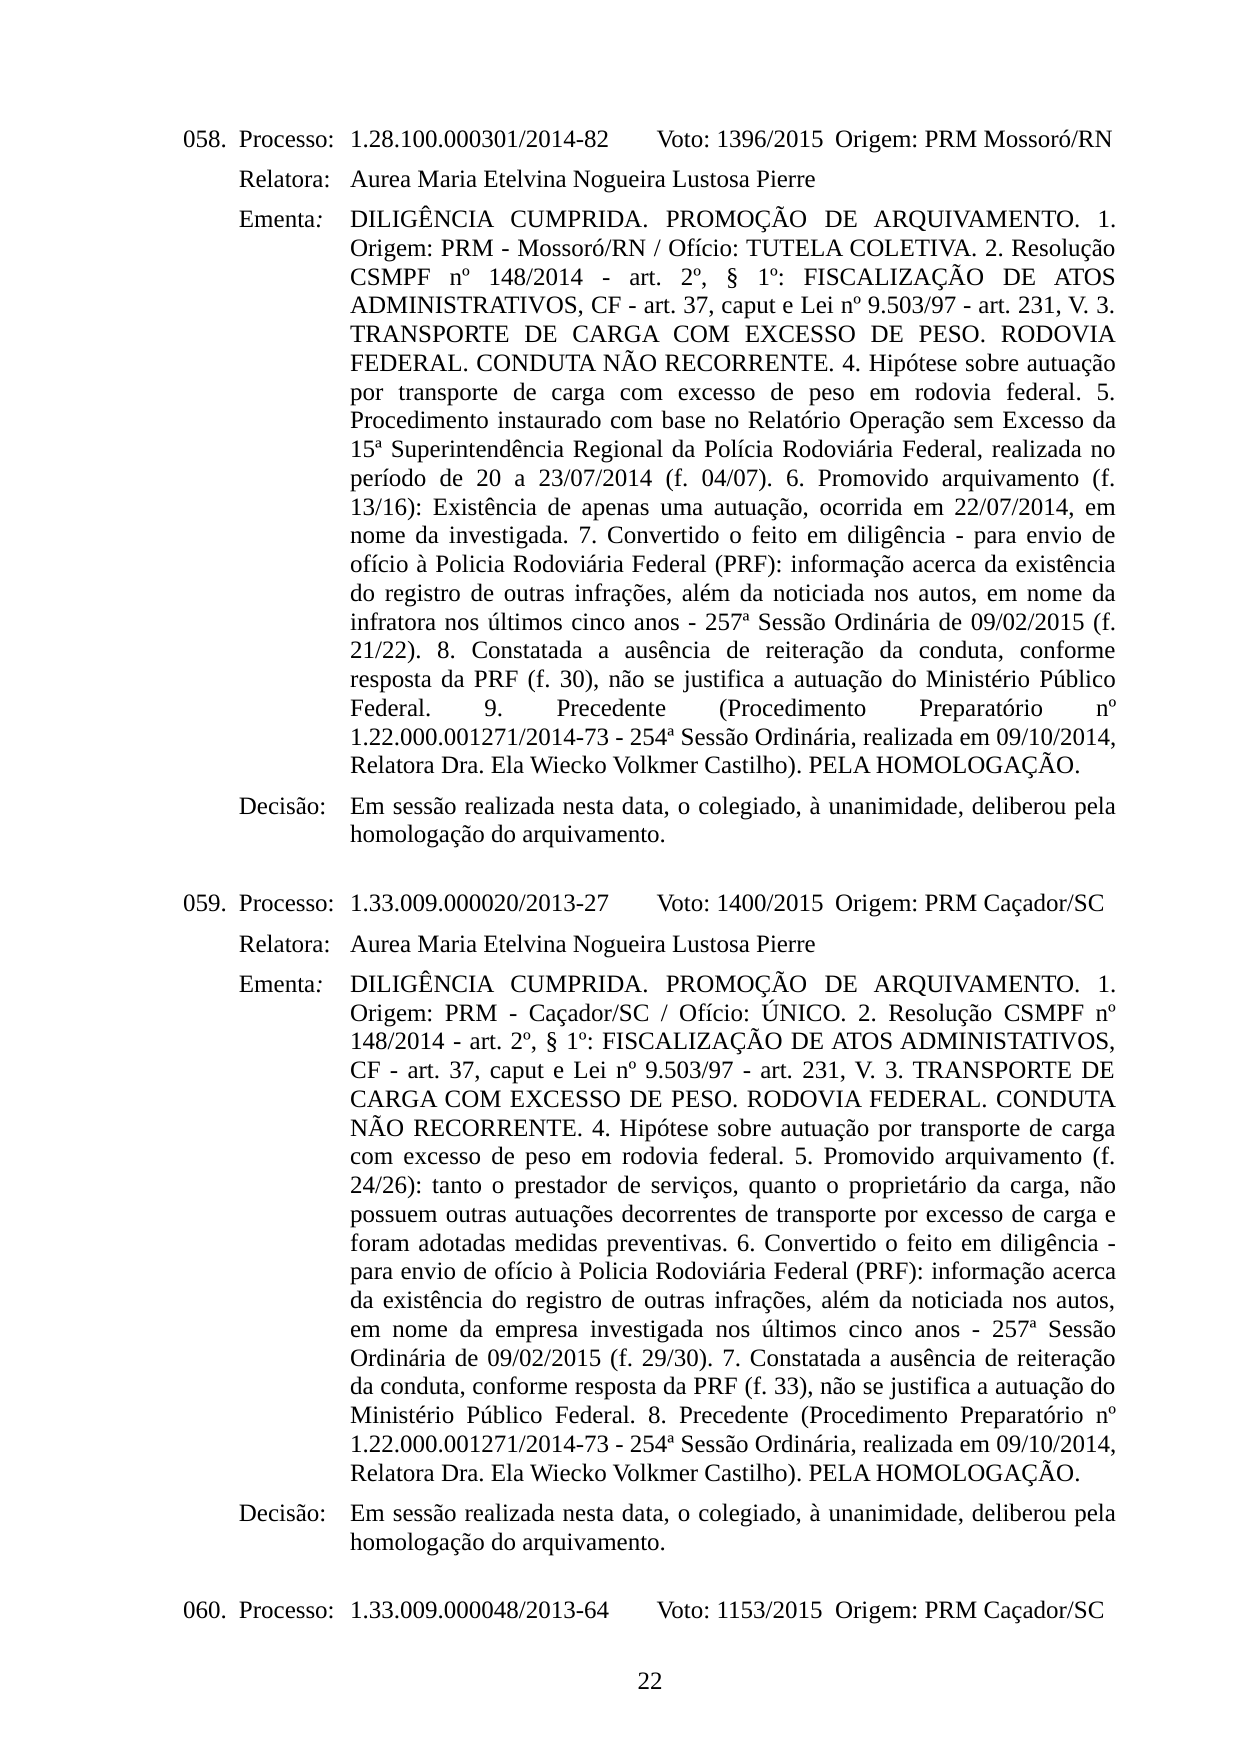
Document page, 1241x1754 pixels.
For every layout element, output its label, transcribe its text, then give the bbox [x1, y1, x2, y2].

table_cell Relatora: [233, 158, 344, 198]
table_header Processo: [233, 118, 344, 158]
table_cell [177, 963, 233, 1492]
table_header 1.28.100.000301/2014-82 [344, 118, 651, 158]
table_cell Em sessão realizada nesta data, o colegiado, à unanimidade, deliberou pela homologação do arquivamento. [344, 785, 1122, 854]
table_cell Relatora: [233, 923, 344, 963]
table_header Processo: [233, 883, 344, 923]
table_header 1.33.009.000048/2013-64 [344, 1590, 651, 1630]
table_header Origem: PRM Caçador/SC [829, 883, 1122, 923]
table_cell [177, 923, 233, 963]
table_cell DILIGÊNCIA CUMPRIDA. PROMOÇÃO DE ARQUIVAMENTO. 1. Origem: PRM - Mossoró/RN / Ofício: TUTELA COLETIVA. 2. Resolução CSMPF nº 148/2014 - art. 2º, § 1º: FISCALIZAÇÃO DE ATOS ADMINISTRATIVOS, CF - art. 37, caput e Lei nº 9.503/97 - art. 231, V. 3. TRANSPORTE DE CARGA COM EXCESSO DE PESO. RODOVIA FEDERAL. CONDUTA NÃO RECORRENTE. 4. Hipótese sobre autuação por transporte de carga com excesso de peso em rodovia federal. 5. Procedimento instaurado com base no Relatório Operação sem Excesso da 15ª Superintendência Regional da Polícia Rodoviária Federal, realizada no período de 20 a 23/07/2014 (f. 04/07). 6. Promovido arquivamento (f. 13/16): Existência de apenas uma autuação, ocorrida em 22/07/2014, em nome da investigada. 7. Convertido o feito em diligência - para envio de ofício à Policia Rodoviária Federal (PRF): informação acerca da existência do registro de outras infrações, além da noticiada nos autos, em nome da infratora nos últimos cinco anos - 257ª Sessão Ordinária de 09/02/2015 (f. 21/22). 8. Constatada a ausência de reiteração da conduta, conforme resposta da PRF (f. 30), não se justifica a autuação do Ministério Público Federal. 9. Precedente (Procedimento Preparatório nº 1.22.000.001271/2014-73 - 254ª Sessão Ordinária, realizada em 09/10/2014, Relatora Dra. Ela Wiecko Volkmer Castilho). PELA HOMOLOGAÇÃO. [344, 199, 1122, 785]
table_header Voto: 1400/2015 [651, 883, 829, 923]
table_header Processo: [233, 1590, 344, 1630]
table_cell [177, 199, 233, 785]
table_header 060. [177, 1590, 233, 1630]
table_cell Aurea Maria Etelvina Nogueira Lustosa Pierre [344, 158, 1122, 198]
table_header 058. [177, 118, 233, 158]
table_cell Em sessão realizada nesta data, o colegiado, à unanimidade, deliberou pela homologação do arquivamento. [344, 1492, 1122, 1561]
table_header Voto: 1396/2015 [651, 118, 829, 158]
table_header 1.33.009.000020/2013-27 [344, 883, 651, 923]
table_cell Decisão: [233, 785, 344, 854]
table_cell Decisão: [233, 1492, 344, 1561]
table_cell Ementa: [233, 963, 344, 1492]
table_cell DILIGÊNCIA CUMPRIDA. PROMOÇÃO DE ARQUIVAMENTO. 1. Origem: PRM - Caçador/SC / Ofício: ÚNICO. 2. Resolução CSMPF nº 148/2014 - art. 2º, § 1º: FISCALIZAÇÃO DE ATOS ADMINISTATIVOS, CF - art. 37, caput e Lei nº 9.503/97 - art. 231, V. 3. TRANSPORTE DE CARGA COM EXCESSO DE PESO. RODOVIA FEDERAL. CONDUTA NÃO RECORRENTE. 4. Hipótese sobre autuação por transporte de carga com excesso de peso em rodovia federal. 5. Promovido arquivamento (f. 24/26): tanto o prestador de serviços, quanto o proprietário da carga, não possuem outras autuações decorrentes de transporte por excesso de carga e foram adotadas medidas preventivas. 6. Convertido o feito em diligência - para envio de ofício à Policia Rodoviária Federal (PRF): informação acerca da existência do registro de outras infrações, além da noticiada nos autos, em nome da empresa investigada nos últimos cinco anos - 257ª Sessão Ordinária de 09/02/2015 (f. 29/30). 7. Constatada a ausência de reiteração da conduta, conforme resposta da PRF (f. 33), não se justifica a autuação do Ministério Público Federal. 8. Precedente (Procedimento Preparatório nº 1.22.000.001271/2014-73 - 254ª Sessão Ordinária, realizada em 09/10/2014, Relatora Dra. Ela Wiecko Volkmer Castilho). PELA HOMOLOGAÇÃO. [344, 963, 1122, 1492]
table_header Origem: PRM Caçador/SC [829, 1590, 1122, 1630]
table_cell [177, 785, 233, 854]
table_header Voto: 1153/2015 [651, 1590, 829, 1630]
table_cell [177, 1492, 233, 1561]
table_cell Ementa: [233, 199, 344, 785]
table_cell Aurea Maria Etelvina Nogueira Lustosa Pierre [344, 923, 1122, 963]
table_cell [177, 158, 233, 198]
table_header 059. [177, 883, 233, 923]
table_header Origem: PRM Mossoró/RN [829, 118, 1122, 158]
